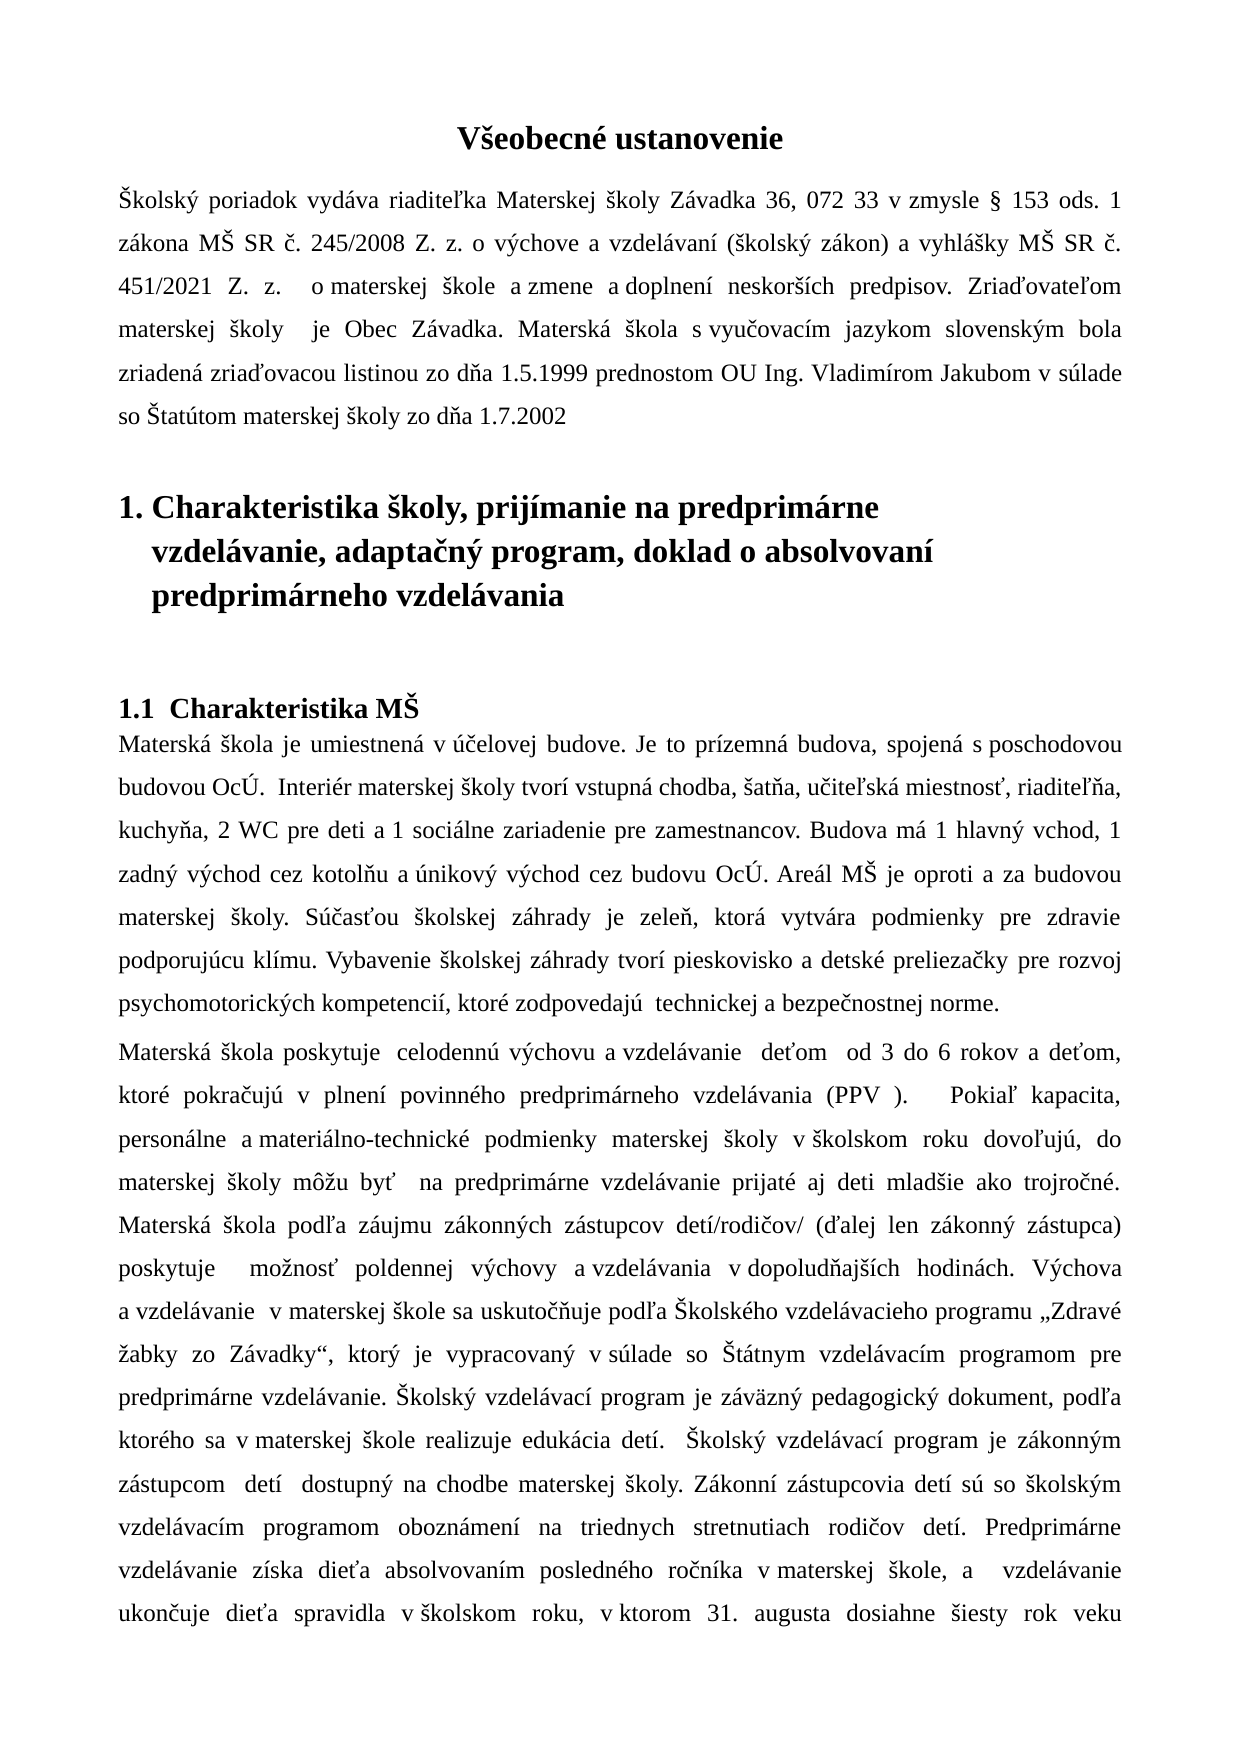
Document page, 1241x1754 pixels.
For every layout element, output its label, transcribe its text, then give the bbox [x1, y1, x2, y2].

text 1.1 Charakteristika MŠ [118, 691, 1122, 724]
text Materská škola je umiestnená v účelovej budove. Je to prízemná budova, spojená s poschodovou budovou OcÚ. Interiér materskej školy tvorí vstupná chodba, šatňa, učiteľská miestnosť, riaditeľňa, kuchyňa, 2 WC pre deti a 1 sociálne zariadenie pre zamestnancov. Budova má 1 hlavný vchod, 1 zadný východ cez kotolňu a únikový východ cez budovu OcÚ. Areál MŠ je oproti a za budovou materskej školy. Súčasťou školskej záhrady je zeleň, ktorá vytvára podmienky pre zdravie podporujúcu klímu. Vybavenie školskej záhrady tvorí pieskovisko a detské preliezačky pre rozvoj psychomotorických kompetencií, ktoré zodpovedajú technickej a bezpečnostnej norme. [118, 729, 1122, 1017]
text Materská škola poskytuje celodennú výchovu a vzdelávanie deťom od 3 do 6 rokov a deťom, ktoré pokračujú v plnení povinného predprimárneho vzdelávania (PPV ). Pokiaľ kapacita, personálne a materiálno-technické podmienky materskej školy v školskom roku dovoľujú, do materskej školy môžu byť na predprimárne vzdelávanie prijaté aj deti mladšie ako trojročné. Materská škola podľa záujmu zákonných zástupcov detí/rodičov/ (ďalej len zákonný zástupca) poskytuje možnosť poldennej výchovy a vzdelávania v dopoludňajších hodinách. Výchova a vzdelávanie v materskej škole sa uskutočňuje podľa Školského vzdelávacieho programu „Zdravé žabky zo Závadky“, ktorý je vypracovaný v súlade so Štátnym vzdelávacím programom pre predprimárne vzdelávanie. Školský vzdelávací program je záväzný pedagogický dokument, podľa ktorého sa v materskej škole realizuje edukácia detí. Školský vzdelávací program je zákonným zástupcom detí dostupný na chodbe materskej školy. Zákonní zástupcovia detí sú so školským vzdelávacím programom oboznámení na triednych stretnutiach rodičov detí. Predprimárne vzdelávanie získa dieťa absolvovaním posledného ročníka v materskej škole, a vzdelávanie ukončuje dieťa spravidla v školskom roku, v ktorom 31. augusta dosiahne šiesty rok veku [118, 1037, 1122, 1627]
text 1. Charakteristika školy, prijímanie na predprimárne [118, 487, 1122, 525]
text vzdelávanie, adaptačný program, doklad o absolvovaní [118, 531, 1122, 569]
text predprimárneho vzdelávania [118, 575, 1122, 613]
text Školský poriadok vydáva riaditeľka Materskej školy Závadka 36, 072 33 v zmysle § 153 ods. 1 zákona MŠ SR č. 245/2008 Z. z. o výchove a vzdelávaní (školský zákon) a vyhlášky MŠ SR č. 451/2021 Z. z. o materskej škole a zmene a doplnení neskorších predpisov. Zriaďovateľom materskej školy je Obec Závadka. Materská škola s vyučovacím jazykom slovenským bola zriadená zriaďovacou listinou zo dňa 1.5.1999 prednostom OU Ing. Vladimírom Jakubom v súlade so Štatútom materskej školy zo dňa 1.7.2002 [118, 185, 1122, 429]
text Všeobecné ustanovenie [118, 118, 1122, 156]
